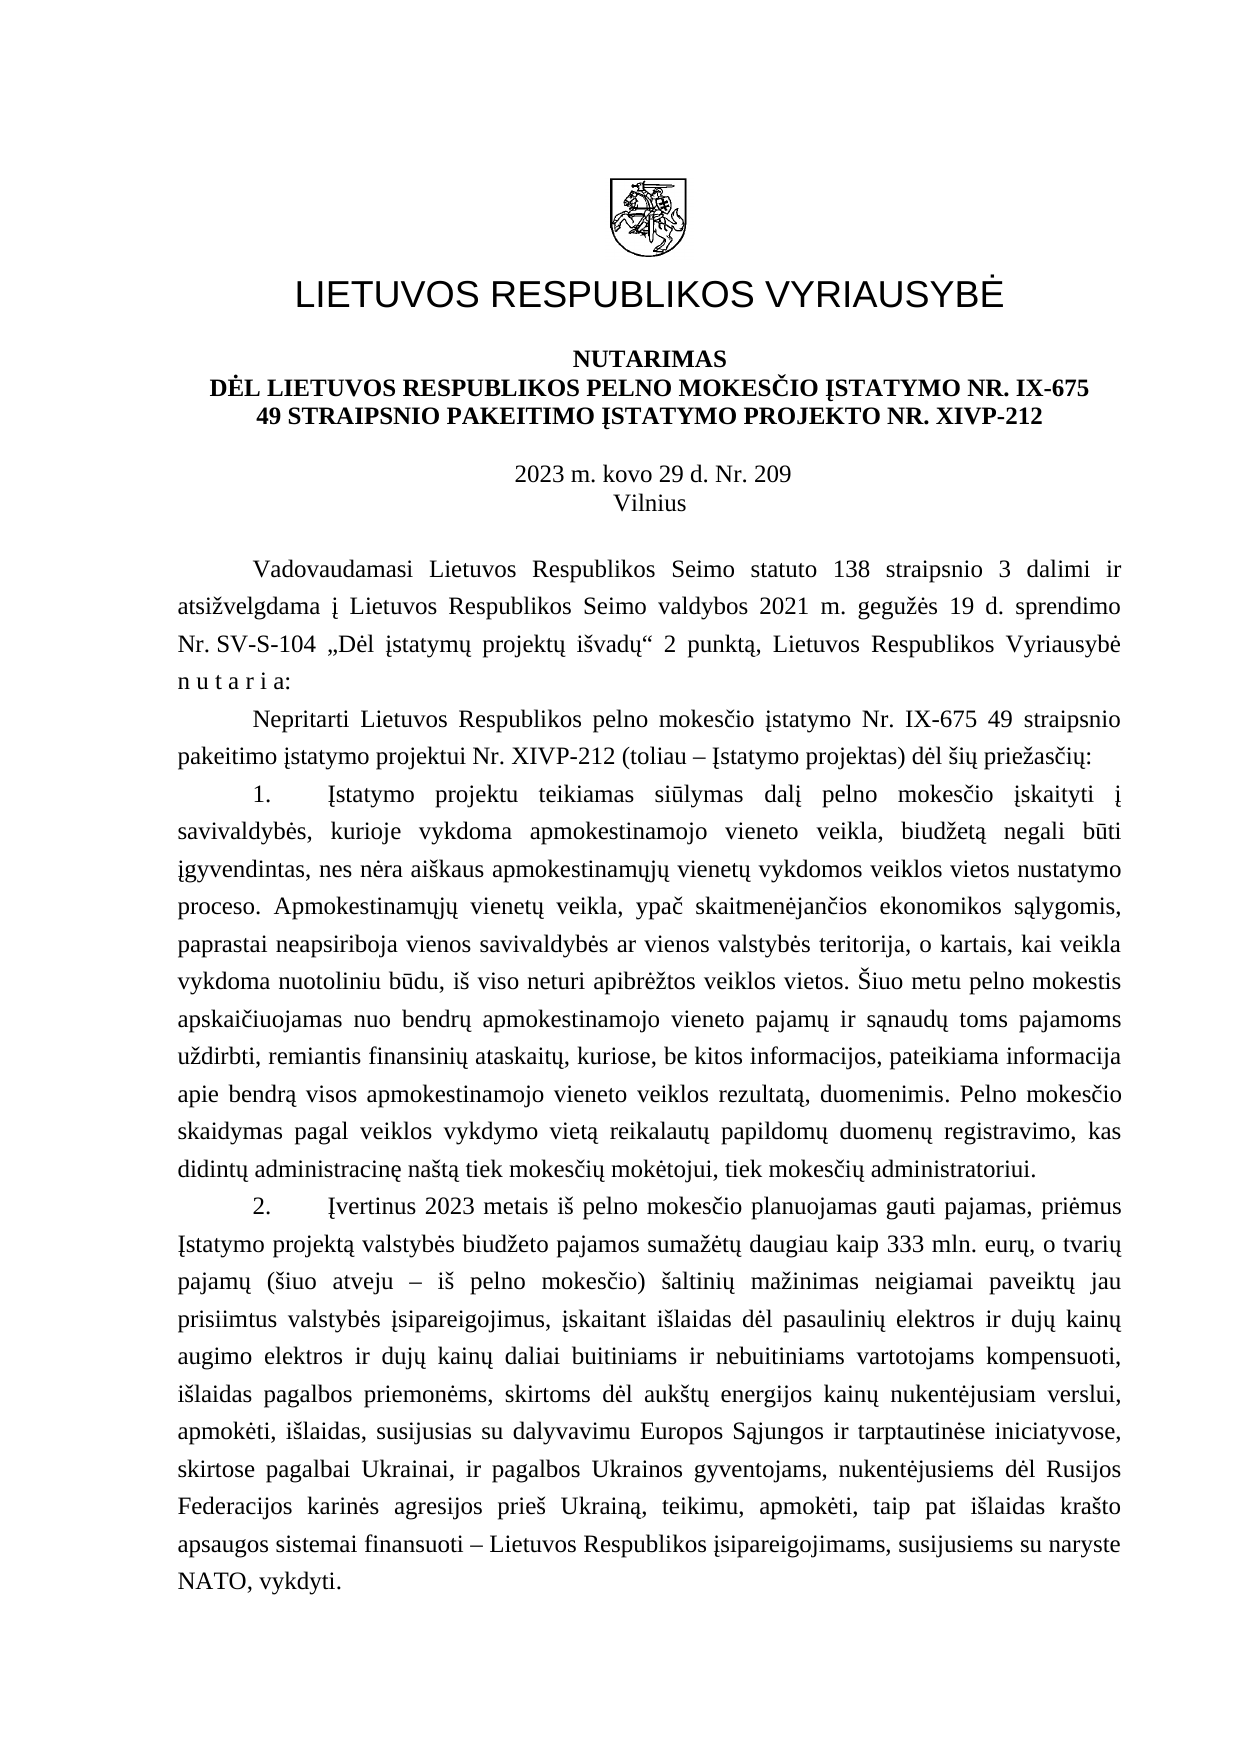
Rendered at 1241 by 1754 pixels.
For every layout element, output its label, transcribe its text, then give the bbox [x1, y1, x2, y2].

text Lietuvos Respublikos Vyriausybė [177, 272, 1122, 315]
text nutarimas [177, 344, 1122, 373]
text 2. Įvertinus 2023 metais iš pelno mokesčio planuojamas gauti pajamas, priėmus Įstatymo projektą valstybės biudžeto pajamos sumažėtų daugiau kaip 333 mln. eurų, o tvarių pajamų (šiuo atveju – iš pelno mokesčio) šaltinių mažinimas neigiamai paveiktų jau prisiimtus valstybės įsipareigojimus, įskaitant išlaidas dėl pasaulinių elektros ir dujų kainų augimo elektros ir dujų kainų daliai buitiniams ir nebuitiniams vartotojams kompensuoti, išlaidas pagalbos priemonėms, skirtoms dėl aukštų energijos kainų nukentėjusiam verslui, apmokėti, išlaidas, susijusias su dalyvavimu Europos Sąjungos ir tarptautinėse iniciatyvose, skirtose pagalbai Ukrainai, ir pagalbos Ukrainos gyventojams, nukentėjusiems dėl Rusijos Federacijos karinės agresijos prieš Ukrainą, teikimu, apmokėti, taip pat išlaidas krašto apsaugos sistemai finansuoti – Lietuvos Respublikos įsipareigojimams, susijusiems su naryste NATO, vykdyti. [177, 1183, 1122, 1595]
text Nepritarti Lietuvos Respublikos pelno mokesčio įstatymo Nr. IX-675 49 straipsnio pakeitimo įstatymo projektui Nr. XIVP-212 (toliau – Įstatymo projektas) dėl šių priežasčių: [177, 695, 1122, 770]
text 1. Įstatymo projektu teikiamas siūlymas dalį pelno mokesčio įskaityti į savivaldybės, kurioje vykdoma apmokestinamojo vieneto veikla, biudžetą negali būti įgyvendintas, nes nėra aiškaus apmokestinamųjų vienetų vykdomos veiklos vietos nustatymo proceso. Apmokestinamųjų vienetų veikla, ypač skaitmenėjančios ekonomikos sąlygomis, paprastai neapsiriboja vienos savivaldybės ar vienos valstybės teritorija, o kartais, kai veikla vykdoma nuotoliniu būdu, iš viso neturi apibrėžtos veiklos vietos. Šiuo metu pelno mokestis apskaičiuojamas nuo bendrų apmokestinamojo vieneto pajamų ir sąnaudų toms pajamoms uždirbti, remiantis finansinių ataskaitų, kuriose, be kitos informacijos, pateikiama informacija apie bendrą visos apmokestinamojo vieneto veiklos rezultatą, duomenimis. Pelno mokesčio skaidymas pagal veiklos vykdymo vietą reikalautų papildomų duomenų registravimo, kas didintų administracinę naštą tiek mokesčių mokėtojui, tiek mokesčių administratoriui. [177, 770, 1122, 1183]
text DĖL LIETUVOS RESPUBLIKOS PELNO MOKESČIO ĮSTATYMO NR. IX-675 49 STRAIPSNIO PAKEITIMO ĮSTATYMO PROJEKTO NR. XIVP-212 [177, 373, 1122, 430]
text Vadovaudamasi Lietuvos Respublikos Seimo statuto 138 straipsnio 3 dalimi ir atsižvelgdama į Lietuvos Respublikos Seimo valdybos 2021 m. gegužės 19 d. sprendimo Nr. SV-S-104 „Dėl įstatymų projektų išvadų“ 2 punktą, Lietuvos Respublikos Vyriausybė n u t a r i a: [177, 545, 1122, 695]
text 2023 m. kovo 29 d. Nr. 209 [177, 459, 1122, 488]
text Vilnius [177, 488, 1122, 516]
